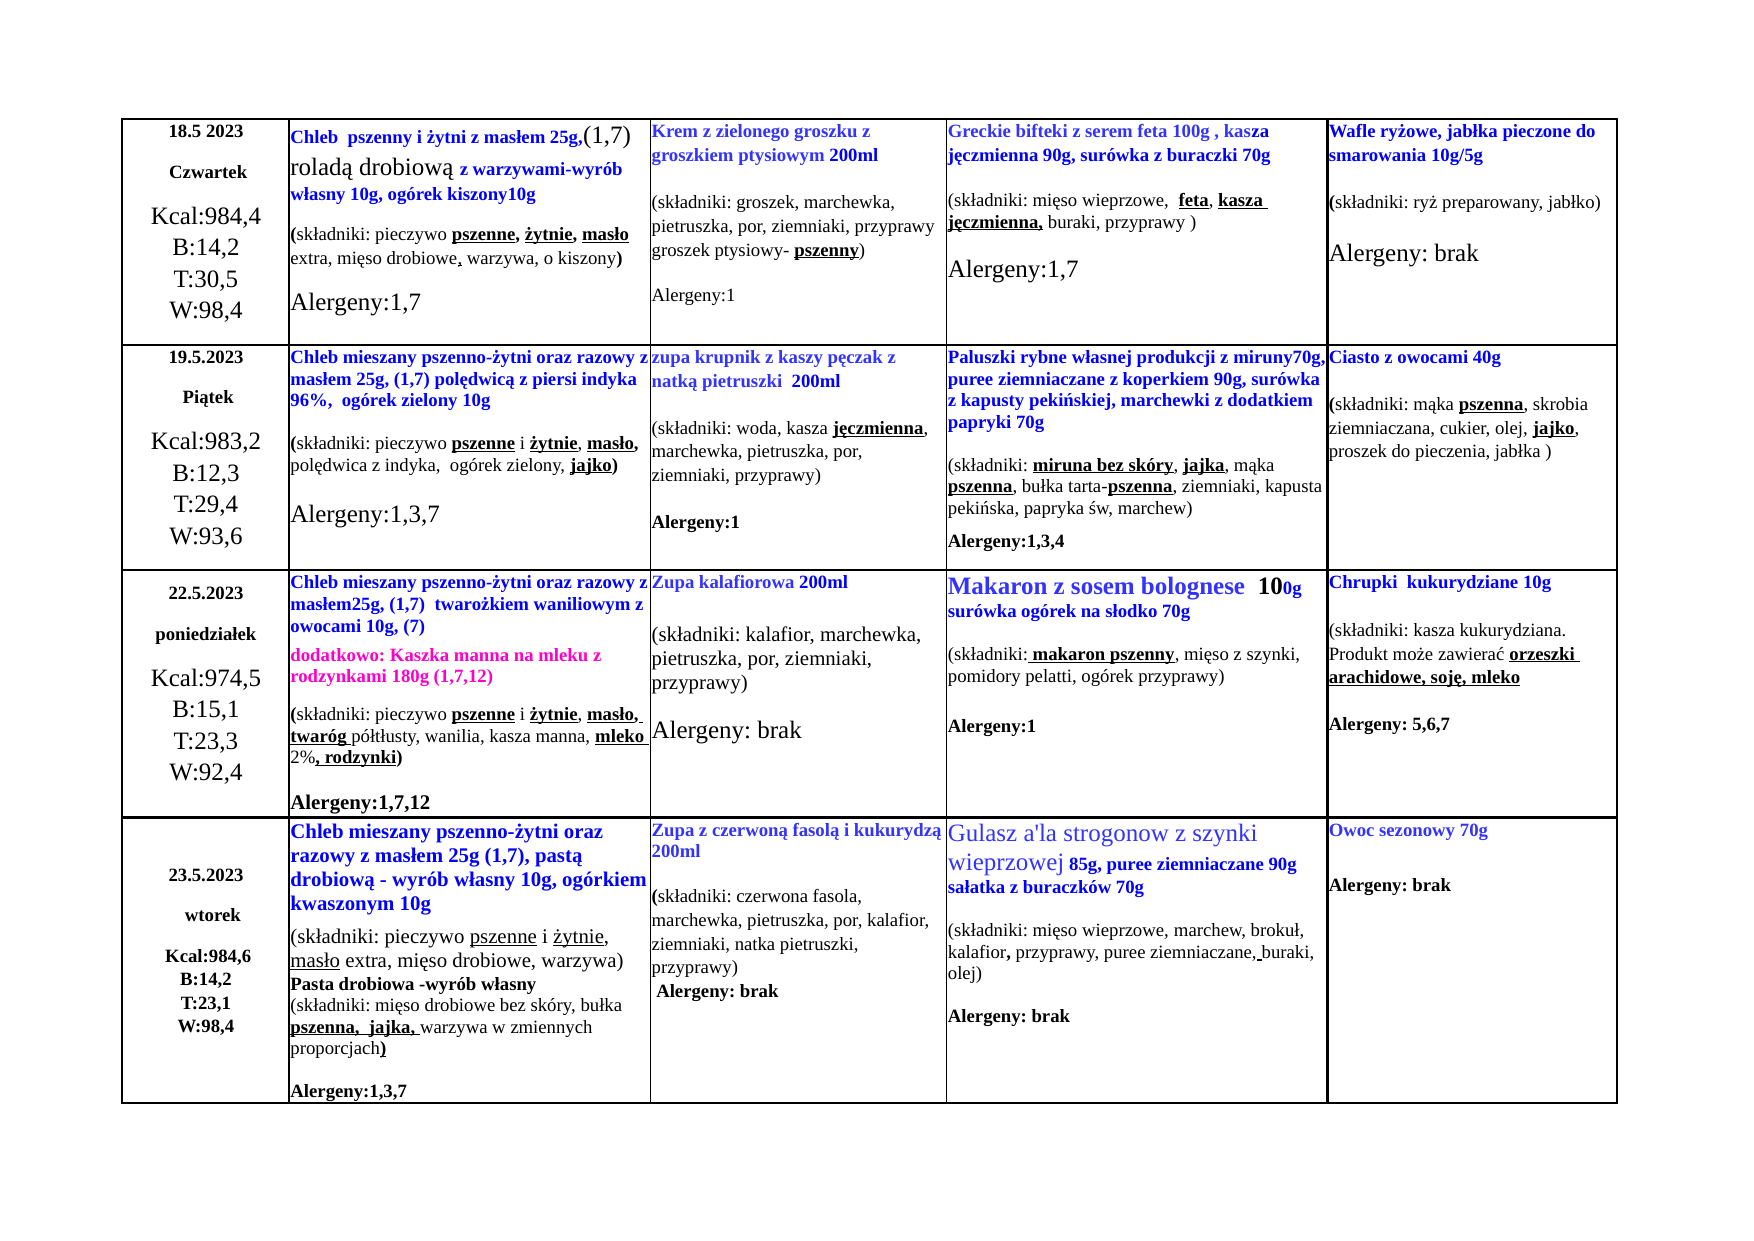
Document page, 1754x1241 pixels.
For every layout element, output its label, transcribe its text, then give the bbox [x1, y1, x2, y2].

table_cell 22.5.2023 poniedziałek Kcal:974,5 B:15,1 T:23,3 W:92,4 [123, 571, 288, 816]
table_cell Makaron z sosem bolognese 100g surówka ogórek na słodko 70g (składniki: makaron pszenny, mięso z szynki, pomidory pelatti, ogórek przyprawy) Alergeny:1 [947, 571, 1326, 816]
table_cell Chleb mieszany pszenno-żytni oraz razowy z masłem 25g, (1,7) polędwicą z piersi indyka 96%, ogórek zielony 10g (składniki: pieczywo pszenne i żytnie, masło, polędwica z indyka, ogórek zielony, jajko) Alergeny:1,3,7 [290, 346, 650, 569]
table_cell Krem z zielonego groszku z groszkiem ptysiowym 200ml (składniki: groszek, marchewka, pietruszka, por, ziemniaki, przyprawy groszek ptysiowy- pszenny) Alergeny:1 [651, 120, 946, 344]
table_cell Gulasz a'la strogonow z szynki wieprzowej 85g, puree ziemniaczane 90g sałatka z buraczków 70g (składniki: mięso wieprzowe, marchew, brokuł, kalafior, przyprawy, puree ziemniaczane, buraki, olej) Alergeny: brak [947, 819, 1326, 1102]
table_cell 18.5 2023 Czwartek Kcal:984,4 B:14,2 T:30,5 W:98,4 [123, 120, 288, 344]
table_cell zupa krupnik z kaszy pęczak z natką pietruszki 200ml (składniki: woda, kasza jęczmienna, marchewka, pietruszka, por, ziemniaki, przyprawy) Alergeny:1 [651, 346, 946, 569]
table_cell 23.5.2023 wtorek Kcal:984,6 B:14,2 T:23,1 W:98,4 [123, 819, 288, 1102]
table_cell Chrupki kukurydziane 10g (składniki: kasza kukurydziana. Produkt może zawierać orzeszki arachidowe, soję, mleko Alergeny: 5,6,7 [1329, 571, 1616, 816]
table_cell Greckie bifteki z serem feta 100g , kasza jęczmienna 90g, surówka z buraczki 70g (składniki: mięso wieprzowe, feta, kasza jęczmienna, buraki, przyprawy ) Alergeny:1,7 [947, 120, 1326, 344]
table_cell Paluszki rybne własnej produkcji z miruny70g, puree ziemniaczane z koperkiem 90g, surówka z kapusty pekińskiej, marchewki z dodatkiem papryki 70g (składniki: miruna bez skóry, jajka, mąka pszenna, bułka tarta-pszenna, ziemniaki, kapusta pekińska, papryka św, marchew) Alergeny:1,3,4 [947, 346, 1326, 569]
table_cell Chleb pszenny i żytni z masłem 25g,(1,7) roladą drobiową z warzywami-wyrób własny 10g, ogórek kiszony10g (składniki: pieczywo pszenne, żytnie, masło extra, mięso drobiowe, warzywa, o kiszony) Alergeny:1,7 [290, 120, 650, 344]
table_cell Zupa kalafiorowa 200ml (składniki: kalafior, marchewka, pietruszka, por, ziemniaki, przyprawy) Alergeny: brak [651, 571, 946, 816]
table_cell Zupa z czerwoną fasolą i kukurydzą 200ml (składniki: czerwona fasola, marchewka, pietruszka, por, kalafior, ziemniaki, natka pietruszki, przyprawy) Alergeny: brak [651, 819, 946, 1102]
table_cell Owoc sezonowy 70g Alergeny: brak [1329, 819, 1616, 1102]
table_cell 19.5.2023 Piątek Kcal:983,2 B:12,3 T:29,4 W:93,6 [123, 346, 288, 569]
table_cell Chleb mieszany pszenno-żytni oraz razowy z masłem 25g (1,7), pastą drobiową - wyrób własny 10g, ogórkiem kwaszonym 10g (składniki: pieczywo pszenne i żytnie, masło extra, mięso drobiowe, warzywa) Pasta drobiowa -wyrób własny (składniki: mięso drobiowe bez skóry, bułka pszenna, jajka, warzywa w zmiennych proporcjach) Alergeny:1,3,7 [290, 819, 650, 1102]
table_cell Chleb mieszany pszenno-żytni oraz razowy z masłem25g, (1,7) twarożkiem waniliowym z owocami 10g, (7) dodatkowo: Kaszka manna na mleku z rodzynkami 180g (1,7,12) (składniki: pieczywo pszenne i żytnie, masło, twaróg półtłusty, wanilia, kasza manna, mleko 2%, rodzynki) Alergeny:1,7,12 [290, 571, 650, 816]
table_cell Wafle ryżowe, jabłka pieczone do smarowania 10g/5g (składniki: ryż preparowany, jabłko) Alergeny: brak [1329, 120, 1616, 344]
table_cell Ciasto z owocami 40g (składniki: mąka pszenna, skrobia ziemniaczana, cukier, olej, jajko, proszek do pieczenia, jabłka ) [1329, 346, 1616, 569]
